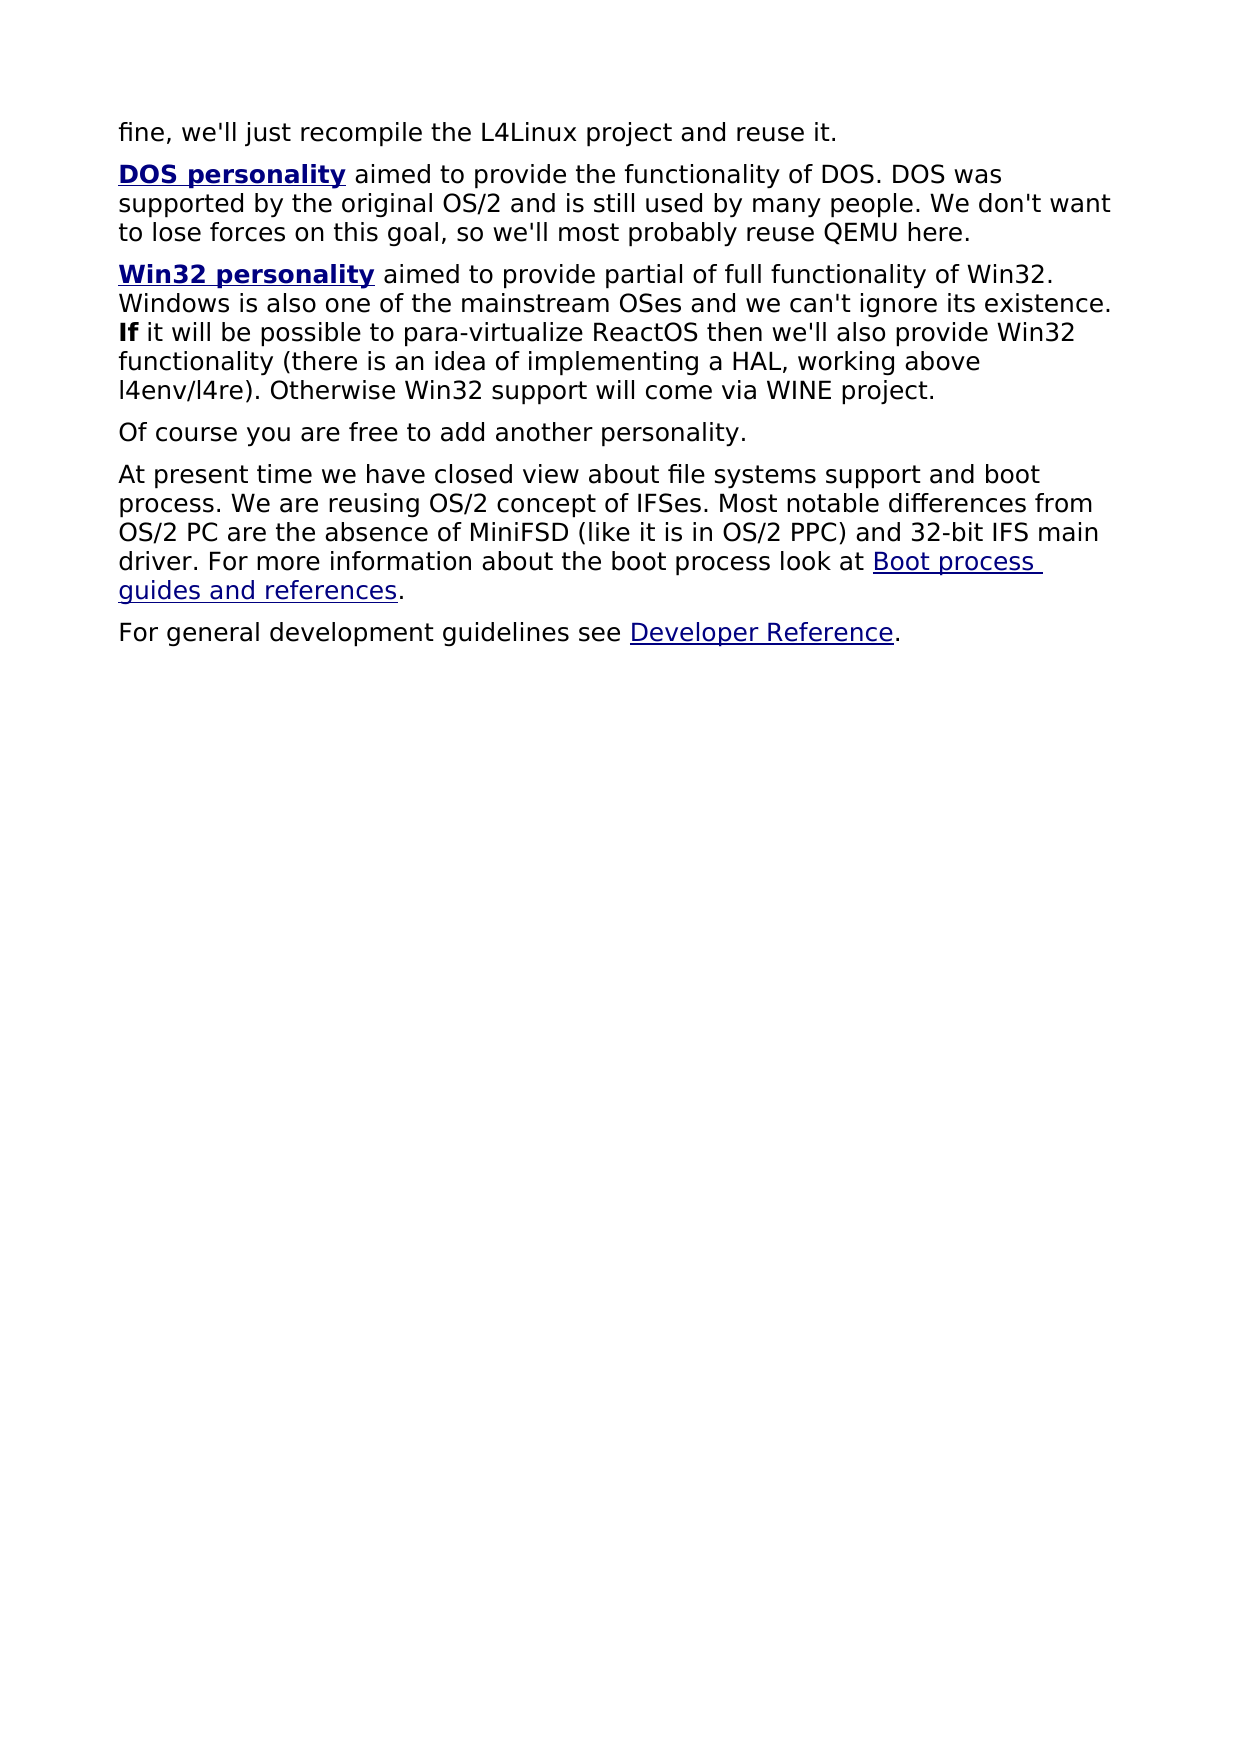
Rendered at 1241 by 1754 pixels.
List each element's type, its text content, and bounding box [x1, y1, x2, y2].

text At present time we have closed view about file systems support and boot process. We are reusing OS/2 concept of IFSes. Most notable differences from OS/2 PC are the absence of MiniFSD (like it is in OS/2 PPC) and 32-bit IFS main driver. For more information about the boot process look at Boot process guides and references. [118, 460, 1122, 606]
text fine, we'll just recompile the L4Linux project and reuse it. [118, 118, 1122, 147]
text Win32 personality aimed to provide partial of full functionality of Win32. Windows is also one of the mainstream OSes and we can't ignore its existence. If it will be possible to para-virtualize ReactOS then we'll also provide Win32 functionality (there is an idea of implementing a HAL, working above l4env/l4re). Otherwise Win32 support will come via WINE project. [118, 260, 1122, 406]
text DOS personality aimed to provide the functionality of DOS. DOS was supported by the original OS/2 and is still used by many people. We don't want to lose forces on this goal, so we'll most probably reuse QEMU here. [118, 160, 1122, 247]
text Of course you are free to add another personality. [118, 418, 1122, 447]
text For general development guidelines see Developer Reference. [118, 618, 1122, 647]
